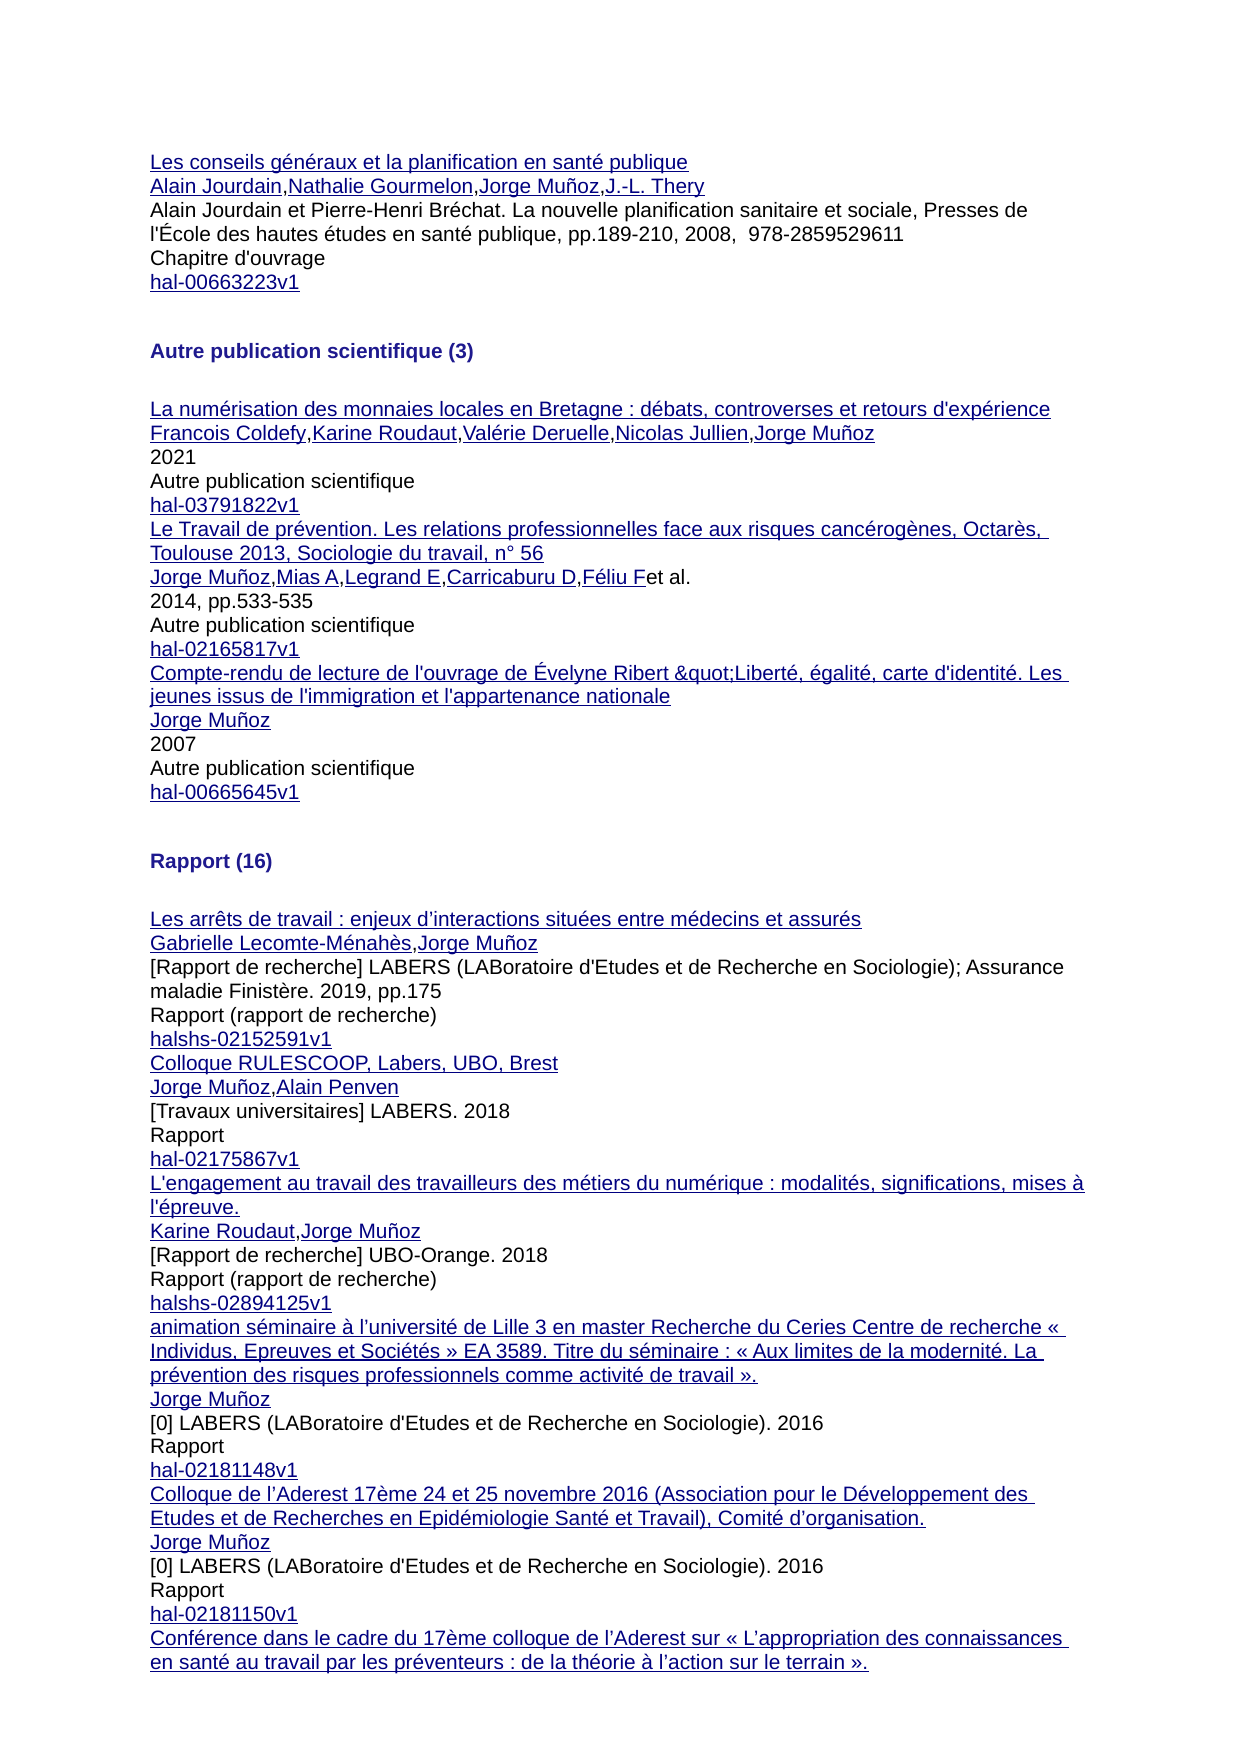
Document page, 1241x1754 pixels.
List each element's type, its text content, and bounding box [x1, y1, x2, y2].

subtitle Autre publication scientifique (3) [150, 338, 1090, 362]
table_cell Colloque de l’Aderest 17ème 24 et 25 novembre 2016 (Association pour le Développement des Etudes et de Recherches en Epidémiologie Santé et Travail), Comité d’organisation. Jorge Muñoz [0] LABERS (LABoratoire d'Etudes et de Recherche en Sociologie). 2016 Rapport hal-02181150v1 [150, 1482, 1090, 1626]
table_cell animation séminaire à l’université de Lille 3 en master Recherche du Ceries Centre de recherche « Individus, Epreuves et Sociétés » EA 3589. Titre du séminaire : « Aux limites de la modernité. La prévention des risques professionnels comme activité de travail ». Jorge Muñoz [0] LABERS (LABoratoire d'Etudes et de Recherche en Sociologie). 2016 Rapport hal-02181148v1 [150, 1315, 1090, 1482]
table_header La numérisation des monnaies locales en Bretagne : débats, controverses et retours d'expérience Francois Coldefy,Karine Roudaut,Valérie Deruelle,Nicolas Jullien,Jorge Muñoz 2021 Autre publication scientifique hal-03791822v1 [150, 397, 1090, 517]
table_cell Compte-rendu de lecture de l'ouvrage de Évelyne Ribert &quot;Liberté, égalité, carte d'identité. Les jeunes issus de l'immigration et l'appartenance nationale Jorge Muñoz 2007 Autre publication scientifique hal-00665645v1 [150, 660, 1090, 804]
subtitle Rapport (16) [150, 849, 1090, 873]
table_cell Colloque RULESCOOP, Labers, UBO, Brest Jorge Muñoz,Alain Penven [Travaux universitaires] LABERS. 2018 Rapport hal-02175867v1 [150, 1051, 1090, 1171]
table_cell Conférence dans le cadre du 17ème colloque de l’Aderest sur « L’appropriation des connaissances en santé au travail par les préventeurs : de la théorie à l’action sur le terrain ». [150, 1626, 1090, 1674]
table_cell Le Travail de prévention. Les relations professionnelles face aux risques cancérogènes, Octarès, Toulouse 2013, Sociologie du travail, n° 56 Jorge Muñoz,Mias A,Legrand E,Carricaburu D,Féliu Fet al. 2014, pp.533-535 Autre publication scientifique hal-02165817v1 [150, 517, 1090, 660]
table_cell L'engagement au travail des travailleurs des métiers du numérique : modalités, significations, mises à l'épreuve. Karine Roudaut,Jorge Muñoz [Rapport de recherche] UBO-Orange. 2018 Rapport (rapport de recherche) halshs-02894125v1 [150, 1171, 1090, 1314]
table_cell Les conseils généraux et la planification en santé publique Alain Jourdain,Nathalie Gourmelon,Jorge Muñoz,J.-L. Thery Alain Jourdain et Pierre-Henri Bréchat. La nouvelle planification sanitaire et sociale, Presses de l'École des hautes études en santé publique, pp.189-210, 2008, ‎ 978-2859529611 Chapitre d'ouvrage hal-00663223v1 [150, 150, 1090, 294]
table_header Les arrêts de travail : enjeux d’interactions situées entre médecins et assurés Gabrielle Lecomte-Ménahès,Jorge Muñoz [Rapport de recherche] LABERS (LABoratoire d'Etudes et de Recherche en Sociologie); Assurance maladie Finistère. 2019, pp.175 Rapport (rapport de recherche) halshs-02152591v1 [150, 907, 1090, 1051]
